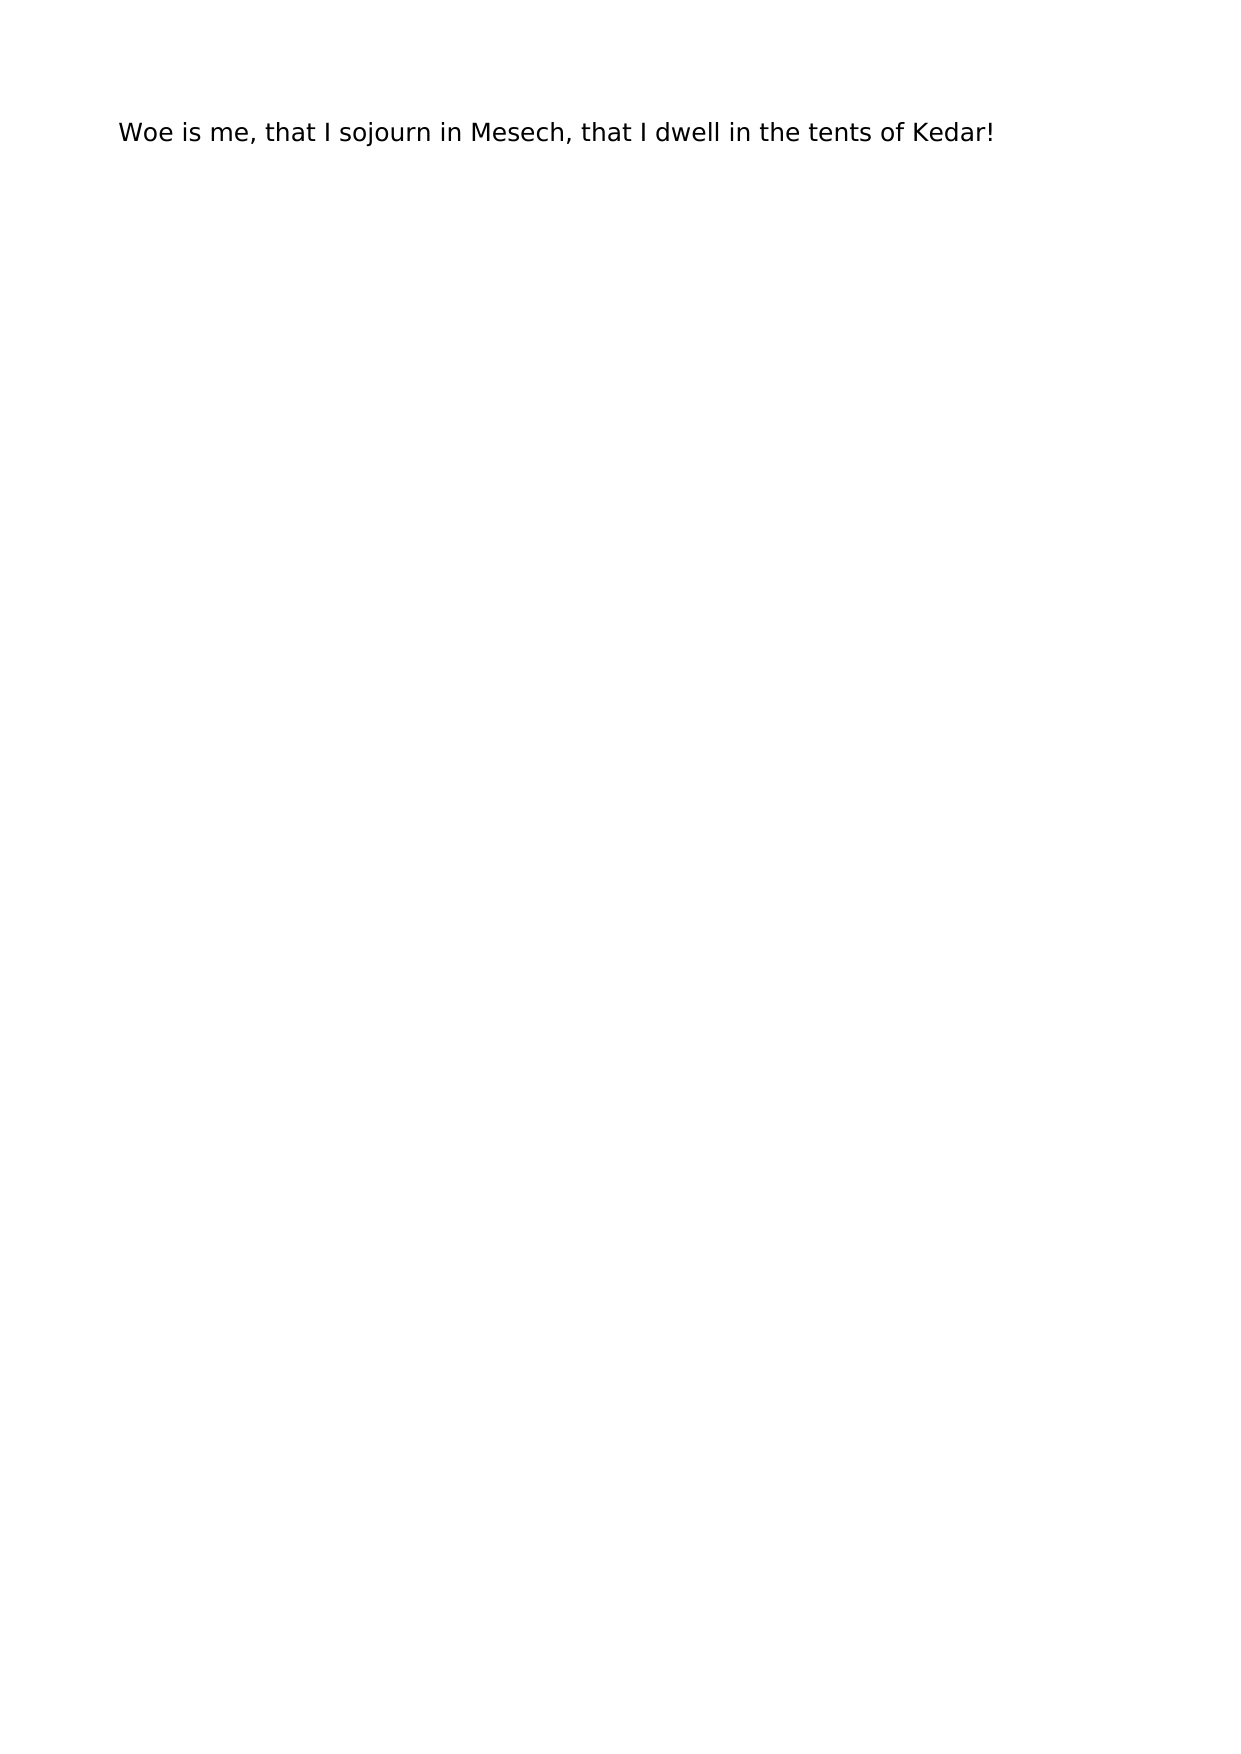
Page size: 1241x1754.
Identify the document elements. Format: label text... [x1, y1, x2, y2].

text Woe is me, that I sojourn in Mesech, that I dwell in the tents of Kedar! [118, 118, 1122, 147]
